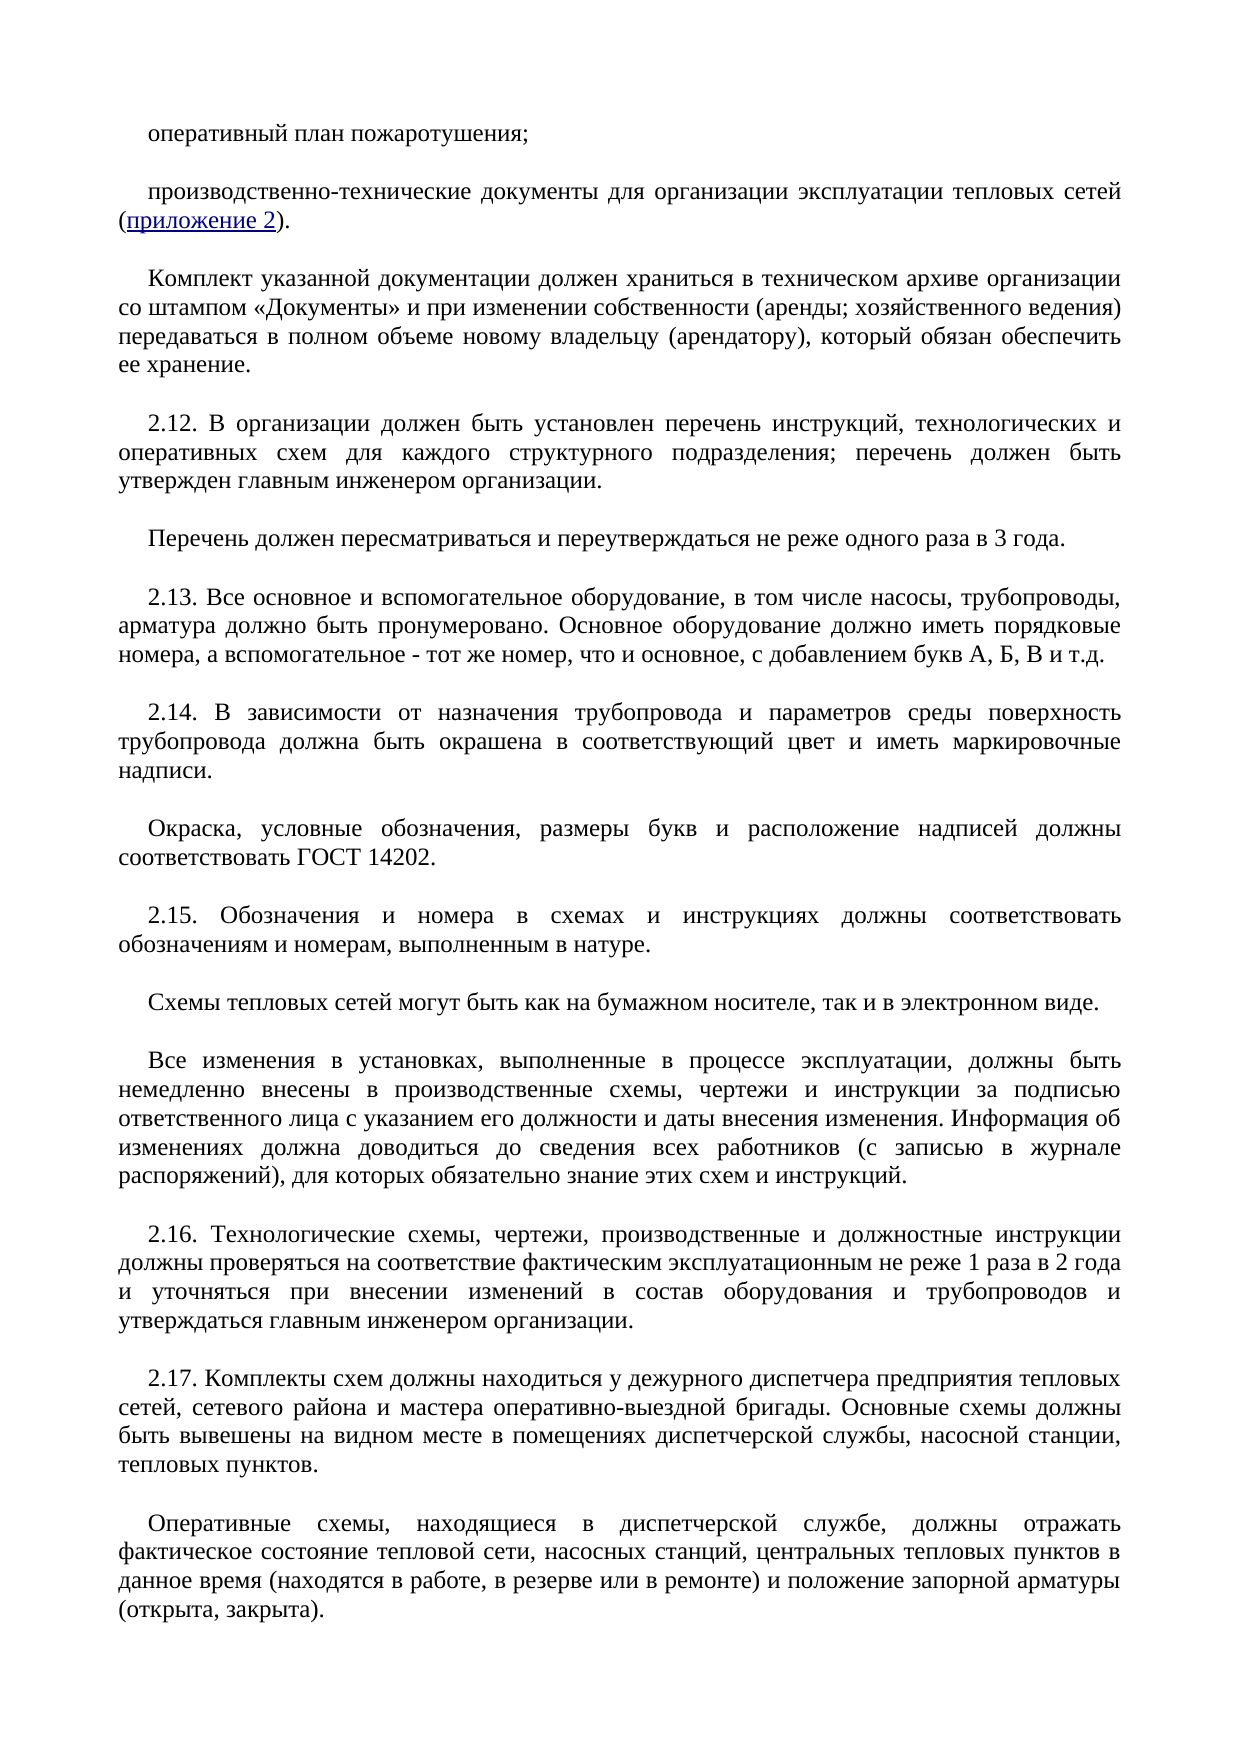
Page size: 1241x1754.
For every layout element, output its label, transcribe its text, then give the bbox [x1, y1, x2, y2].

text Все изменения в установках, выполненные в процессе эксплуатации, должны быть немедленно внесены в производственные схемы, чертежи и инструкции за подписью ответственного лица с указанием его должности и даты внесения изменения. Информация об изменениях должна доводиться до сведения всех работников (с записью в журнале распоряжений), для которых обязательно знание этих схем и инструкций. [118, 1045, 1122, 1189]
text Окраска, условные обозначения, размеры букв и расположение надписей должны соответствовать ГОСТ 14202. [118, 813, 1122, 871]
text Оперативные схемы, находящиеся в диспетчерской службе, должны отражать фактическое состояние тепловой сети, насосных станций, центральных тепловых пунктов в данное время (находятся в работе, в резерве или в ремонте) и положение запорной арматуры (открыта, закрыта). [118, 1508, 1122, 1623]
text Перечень должен пересматриваться и переутверждаться не реже одного раза в 3 года. [118, 523, 1122, 552]
text 2.12. В организации должен быть установлен перечень инструкций, технологических и оперативных схем для каждого структурного подразделения; перечень должен быть утвержден главным инженером организации. [118, 408, 1122, 494]
text 2.15. Обозначения и номера в схемах и инструкциях должны соответствовать обозначениям и номерам, выполненным в натуре. [118, 900, 1122, 958]
text 2.16. Технологические схемы, чертежи, производственные и должностные инструкции должны проверяться на соответствие фактическим эксплуатационным не реже 1 раза в 2 года и уточняться при внесении изменений в состав оборудования и трубопроводов и утверждаться главным инженером организации. [118, 1219, 1122, 1334]
text 2.17. Комплекты схем должны находиться у дежурного диспетчера предприятия тепловых сетей, сетевого района и мастера оперативно-выездной бригады. Основные схемы должны быть вывешены на видном месте в помещениях диспетчерской службы, насосной станции, тепловых пунктов. [118, 1363, 1122, 1478]
text Комплект указанной документации должен храниться в техническом архиве организации со штампом «Документы» и при изменении собственности (аренды; хозяйственного ведения) передаваться в полном объеме новому владельцу (арендатору), который обязан обеспечить ее хранение. [118, 263, 1122, 378]
text Схемы тепловых сетей могут быть как на бумажном носителе, так и в электронном виде. [118, 987, 1122, 1016]
text 2.14. В зависимости от назначения трубопровода и параметров среды поверхность трубопровода должна быть окрашена в соответствующий цвет и иметь маркировочные надписи. [118, 697, 1122, 784]
text оперативный план пожаротушения; [118, 118, 1122, 147]
text производственно-технические документы для организации эксплуатации тепловых сетей (приложение 2). [118, 176, 1122, 234]
text 2.13. Все основное и вспомогательное оборудование, в том числе насосы, трубопроводы, арматура должно быть пронумеровано. Основное оборудование должно иметь порядковые номера, а вспомогательное - тот же номер, что и основное, с добавлением букв А, Б, В и т.д. [118, 582, 1122, 668]
